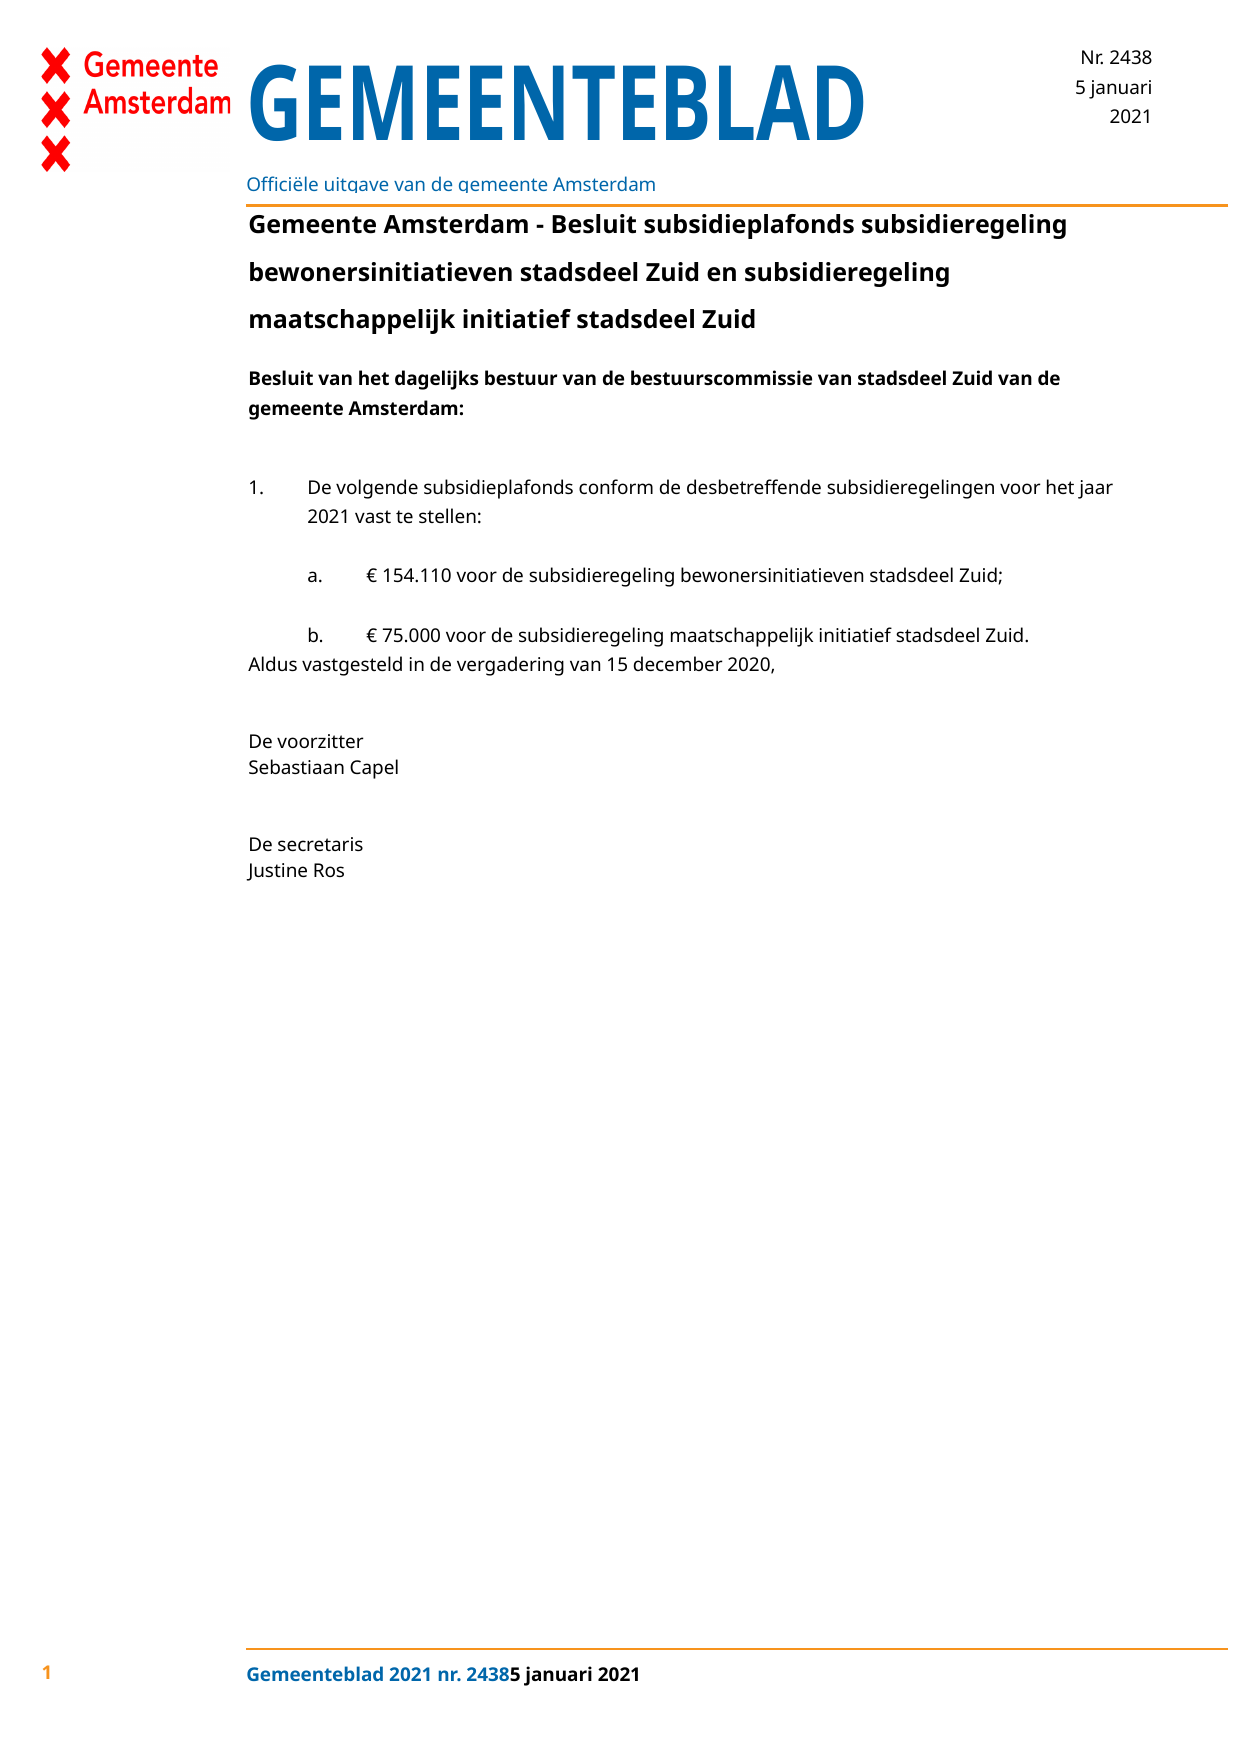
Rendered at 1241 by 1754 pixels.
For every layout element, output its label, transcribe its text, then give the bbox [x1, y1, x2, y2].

text Justine Ros [248, 857, 1152, 883]
list De volgende subsidieplafonds conform de desbetreffende subsidieregelingen voor het jaar 2021 vast te stellen: [248, 474, 1152, 529]
text De voorzitter [248, 729, 1152, 754]
text Besluit van het dagelijks bestuur van de bestuurscommissie van stadsdeel Zuid van de gemeente Amsterdam: [248, 366, 1152, 421]
text Aldus vastgesteld in de vergadering van 15 december 2020, [248, 651, 1152, 677]
text Sebastiaan Capel [248, 754, 1152, 780]
list € 154.110 voor de subsidieregeling bewonersinitiatieven stadsdeel Zuid; [307, 563, 1152, 588]
picture [41, 47, 231, 172]
text De secretaris [248, 832, 1152, 857]
list € 75.000 voor de subsidieregeling maatschappelijk initiatief stadsdeel Zuid. [307, 622, 1152, 648]
text Gemeente Amsterdam - Besluit subsidieplafonds subsidieregeling bewonersinitiatieven stadsdeel Zuid en subsidieregeling maatschappelijk initiatief stadsdeel Zuid [248, 207, 1152, 336]
